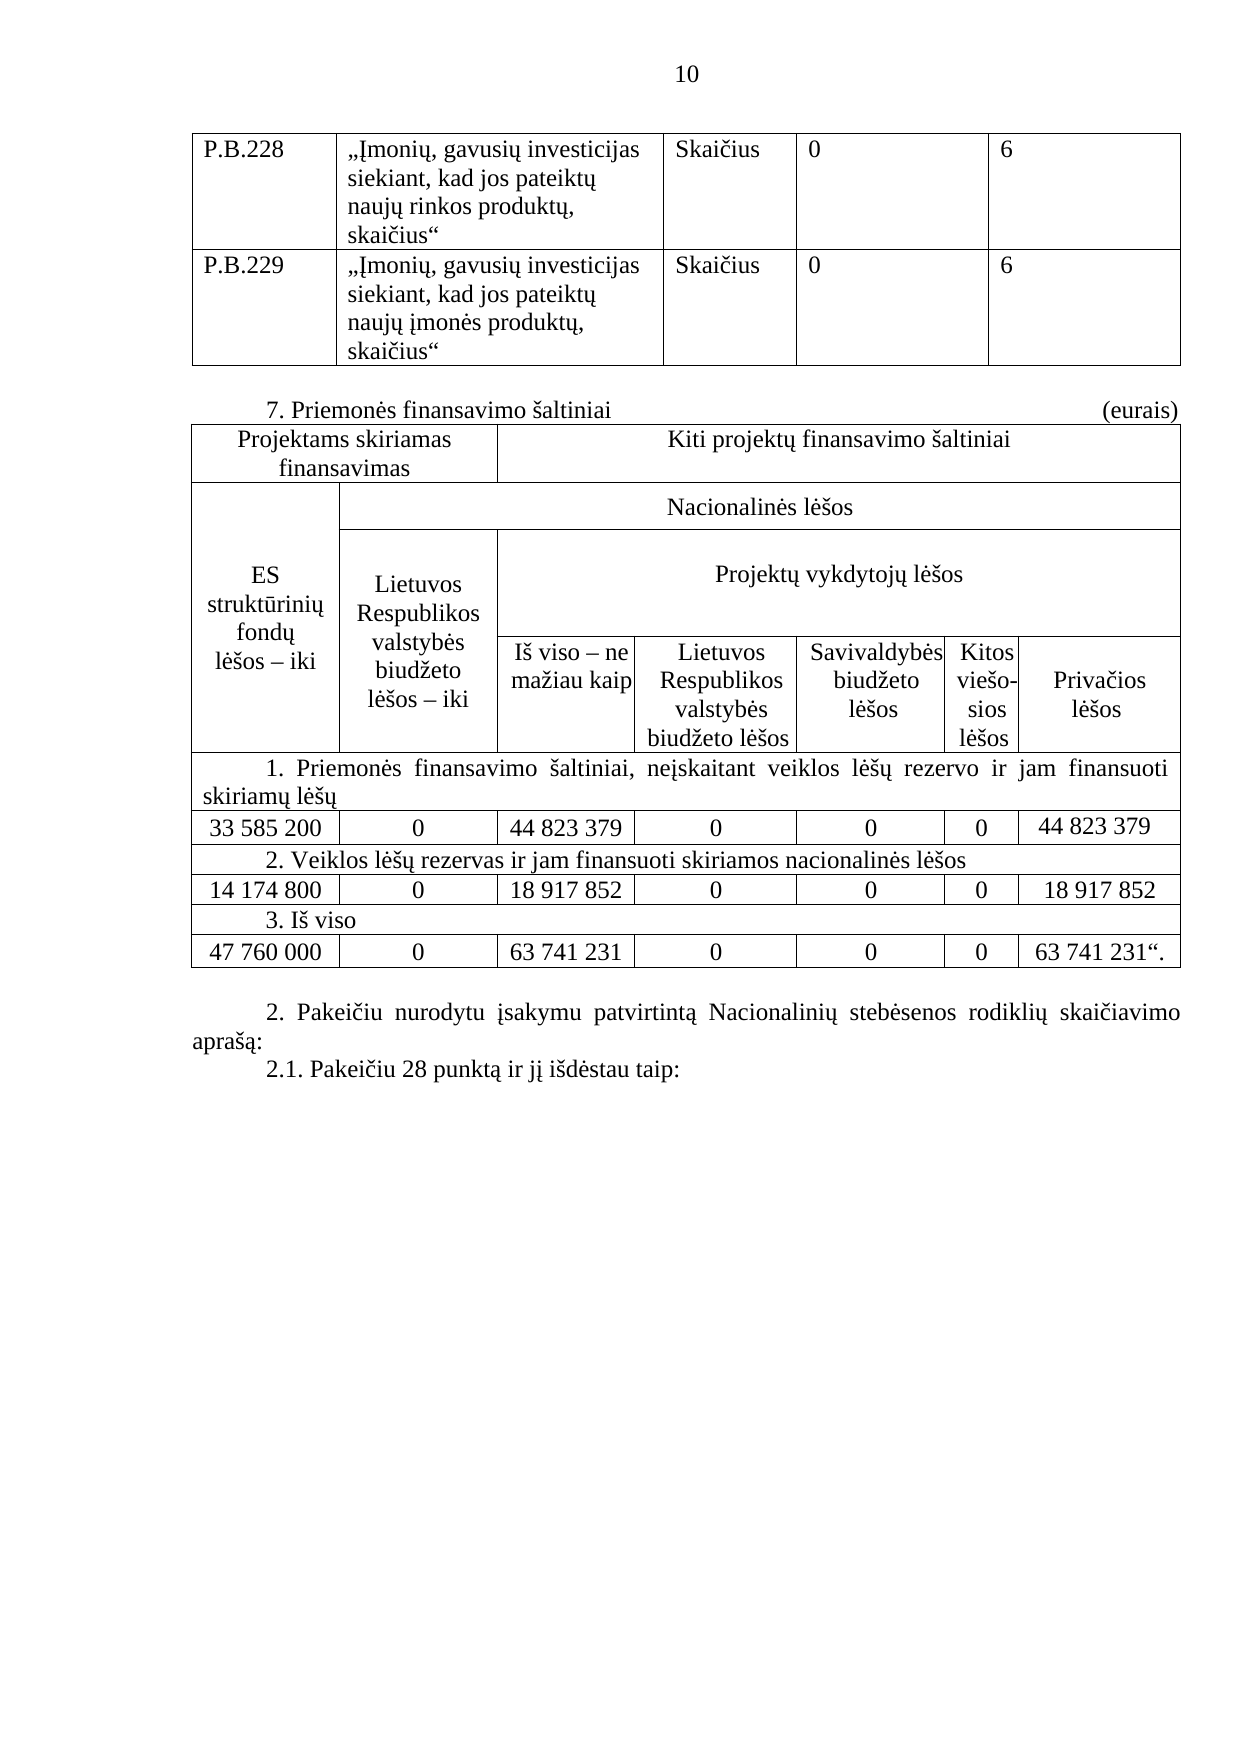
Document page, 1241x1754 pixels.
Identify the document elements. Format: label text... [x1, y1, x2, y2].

table_cell 14 174 800 [192, 875, 339, 904]
table_cell 3. Iš viso [192, 905, 1180, 934]
table_cell P.B.228 [193, 134, 336, 249]
table_cell 6 [989, 134, 1180, 249]
text 2.1. Pakeičiu 28 punktą ir jį išdėstau taip: [192, 1054, 1181, 1083]
table_cell 0 [635, 935, 796, 967]
table_cell 0 [797, 250, 988, 365]
table_cell Lietuvos Respublikos valstybės biudžeto lėšos [635, 637, 796, 752]
table_cell Nacionalinės lėšos [340, 483, 1180, 529]
table_cell P.B.229 [193, 250, 336, 365]
table_cell 0 [945, 811, 1018, 844]
table_cell „Įmonių, gavusių investicijas siekiant, kad jos pateiktų naujų įmonės produktų, skaičius“ [337, 250, 663, 365]
table_cell 0 [797, 875, 944, 904]
table_cell 63 741 231 [498, 935, 634, 967]
table_header Projektams skiriamas finansavimas [192, 425, 497, 482]
table_cell Iš viso – ne mažiau kaip [498, 637, 634, 752]
table_cell 18 917 852 [498, 875, 634, 904]
text 7. Priemonės finansavimo šaltiniai (eurais) [192, 395, 1181, 423]
table_cell Savivaldybės biudžeto lėšos [797, 637, 944, 752]
table_cell 2. Veiklos lėšų rezervas ir jam finansuoti skiriamos nacionalinės lėšos [192, 845, 1180, 874]
table_cell 0 [340, 875, 497, 904]
table_cell 0 [340, 811, 497, 844]
table_cell Skaičius [664, 250, 796, 365]
table_cell Privačios lėšos [1019, 637, 1180, 752]
table_cell 0 [945, 875, 1018, 904]
table_cell 18 917 852 [1019, 875, 1180, 904]
table_cell 0 [635, 875, 796, 904]
table_cell Kitos viešo-sios lėšos [945, 637, 1018, 752]
table_cell 0 [635, 811, 796, 844]
table_cell 44 823 379 [1019, 811, 1180, 844]
table_cell 44 823 379 [498, 811, 634, 844]
table_header Kiti projektų finansavimo šaltiniai [498, 425, 1180, 482]
table_cell 1. Priemonės finansavimo šaltiniai, neįskaitant veiklos lėšų rezervo ir jam finansuoti skiriamų lėšų [192, 753, 1180, 810]
table_cell 0 [797, 134, 988, 249]
text 2. Pakeičiu nurodytu įsakymu patvirtintą Nacionalinių stebėsenos rodiklių skaičiavimo aprašą: [192, 997, 1181, 1054]
table_cell „Įmonių, gavusių investicijas siekiant, kad jos pateiktų naujų rinkos produktų, skaičius“ [337, 134, 663, 249]
table_cell Lietuvos Respublikos valstybės biudžeto lėšos – iki [340, 530, 497, 752]
table_cell 47 760 000 [192, 935, 339, 967]
table_cell 0 [340, 935, 497, 967]
table_cell 0 [797, 935, 944, 967]
table_cell 0 [945, 935, 1018, 967]
table_cell 0 [797, 811, 944, 844]
table_cell ES struktūrinių fondų lėšos – iki [192, 483, 339, 752]
table_cell Skaičius [664, 134, 796, 249]
table_cell 6 [989, 250, 1180, 365]
table_cell Projektų vykdytojų lėšos [498, 530, 1180, 636]
table_cell 33 585 200 [192, 811, 339, 844]
table_cell 63 741 231“. [1019, 935, 1180, 967]
